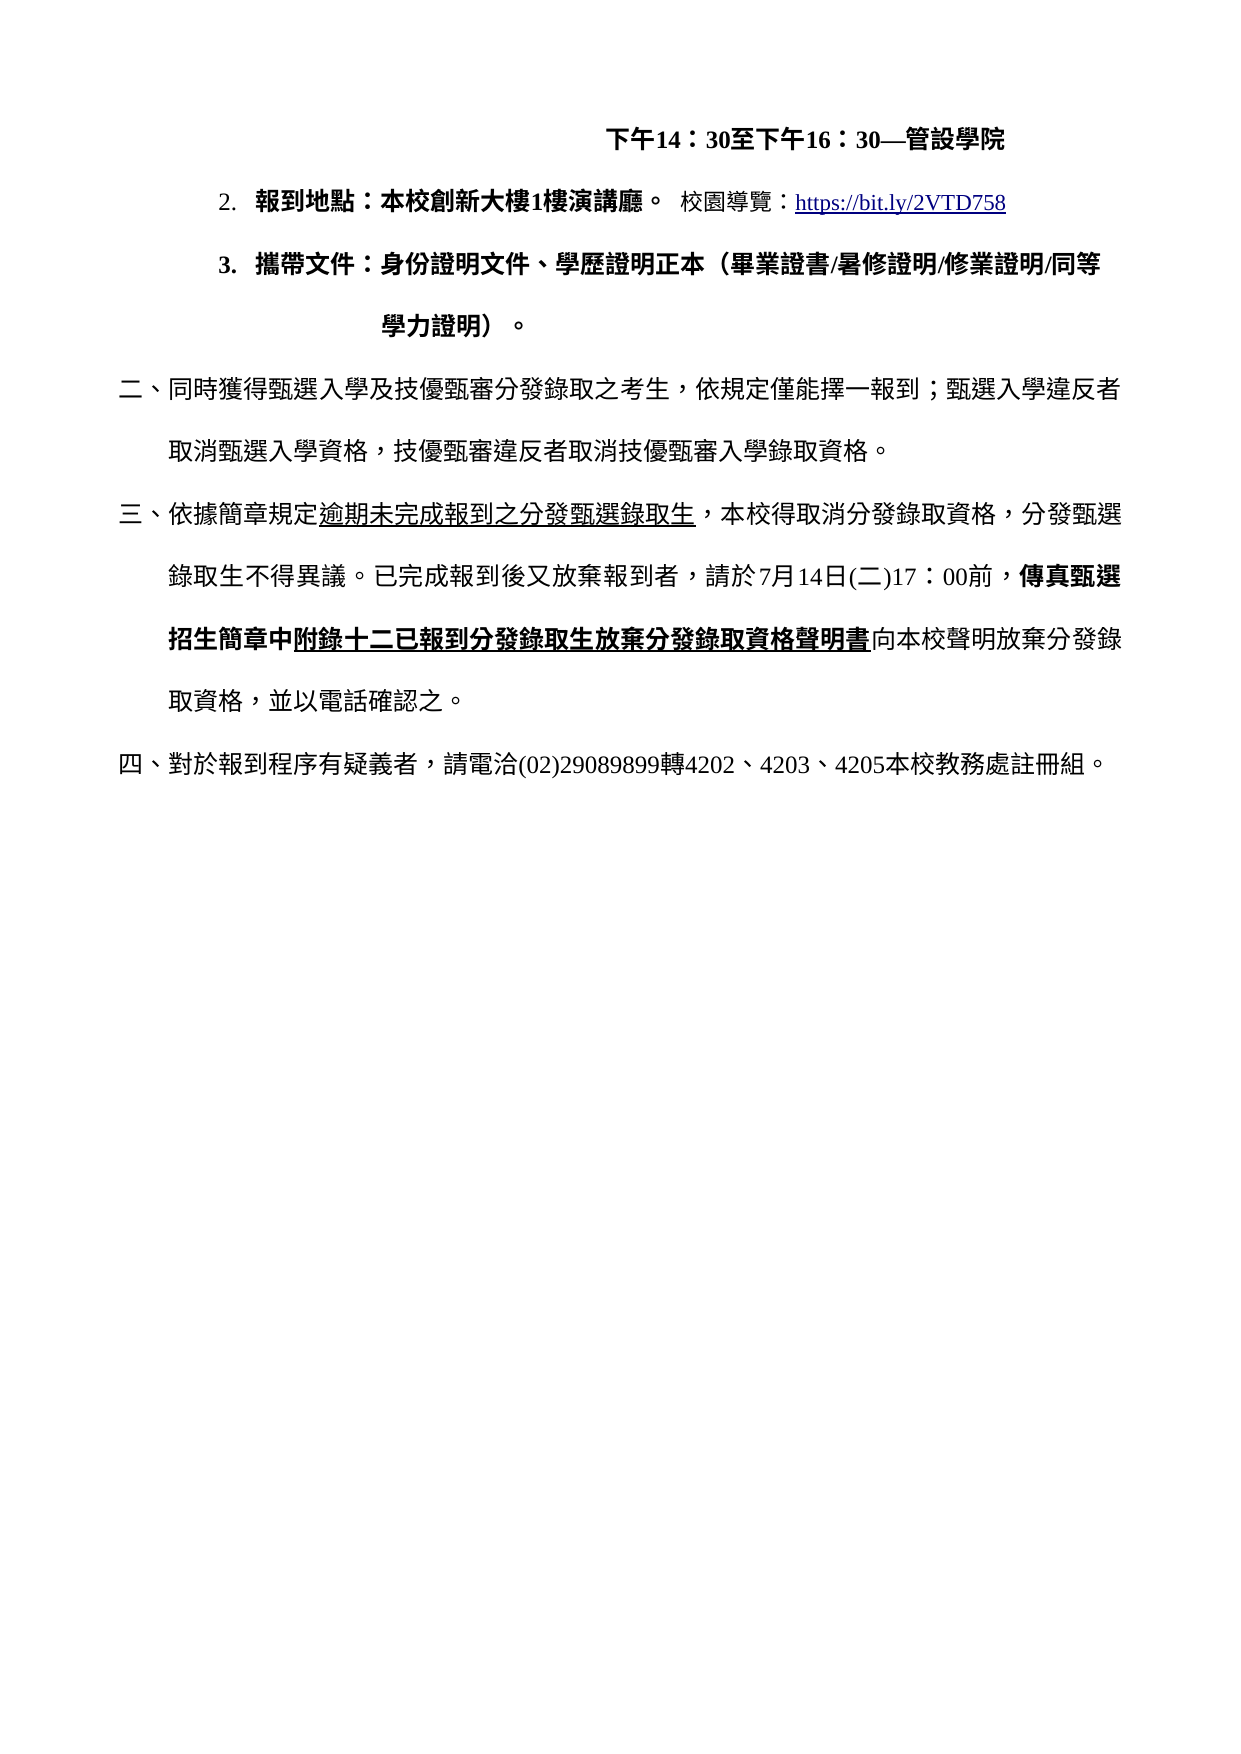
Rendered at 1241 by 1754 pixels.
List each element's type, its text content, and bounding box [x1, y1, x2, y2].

text 三、依據簡章規定逾期未完成報到之分發甄選錄取生，本校得取消分發錄取資格，分發甄選錄取生不得異議。已完成報到後又放棄報到者，請於7月14日(二)17：00前，傳真甄選招生簡章中附錄十二已報到分發錄取生放棄分發錄取資格聲明書向本校聲明放棄分發錄取資格，並以電話確認之。 [118, 471, 1122, 721]
text 二、同時獲得甄選入學及技優甄審分發錄取之考生，依規定僅能擇一報到；甄選入學違反者取消甄選入學資格，技優甄審違反者取消技優甄審入學錄取資格。 [118, 346, 1122, 471]
text 學力證明）。 [256, 283, 1122, 346]
list 攜帶文件：身份證明文件、學歷證明正本（畢業證書/暑修證明/修業證明/同等 [218, 221, 1122, 283]
text 四、對於報到程序有疑義者，請電洽(02)29089899轉4202、4203、4205本校教務處註冊組。 [118, 721, 1122, 783]
list 報到地點：本校創新大樓1樓演講廳。 校園導覽：https://bit.ly/2VTD758 [218, 158, 1122, 221]
text 下午14：30至下午16：30—管設學院 [118, 96, 1122, 158]
